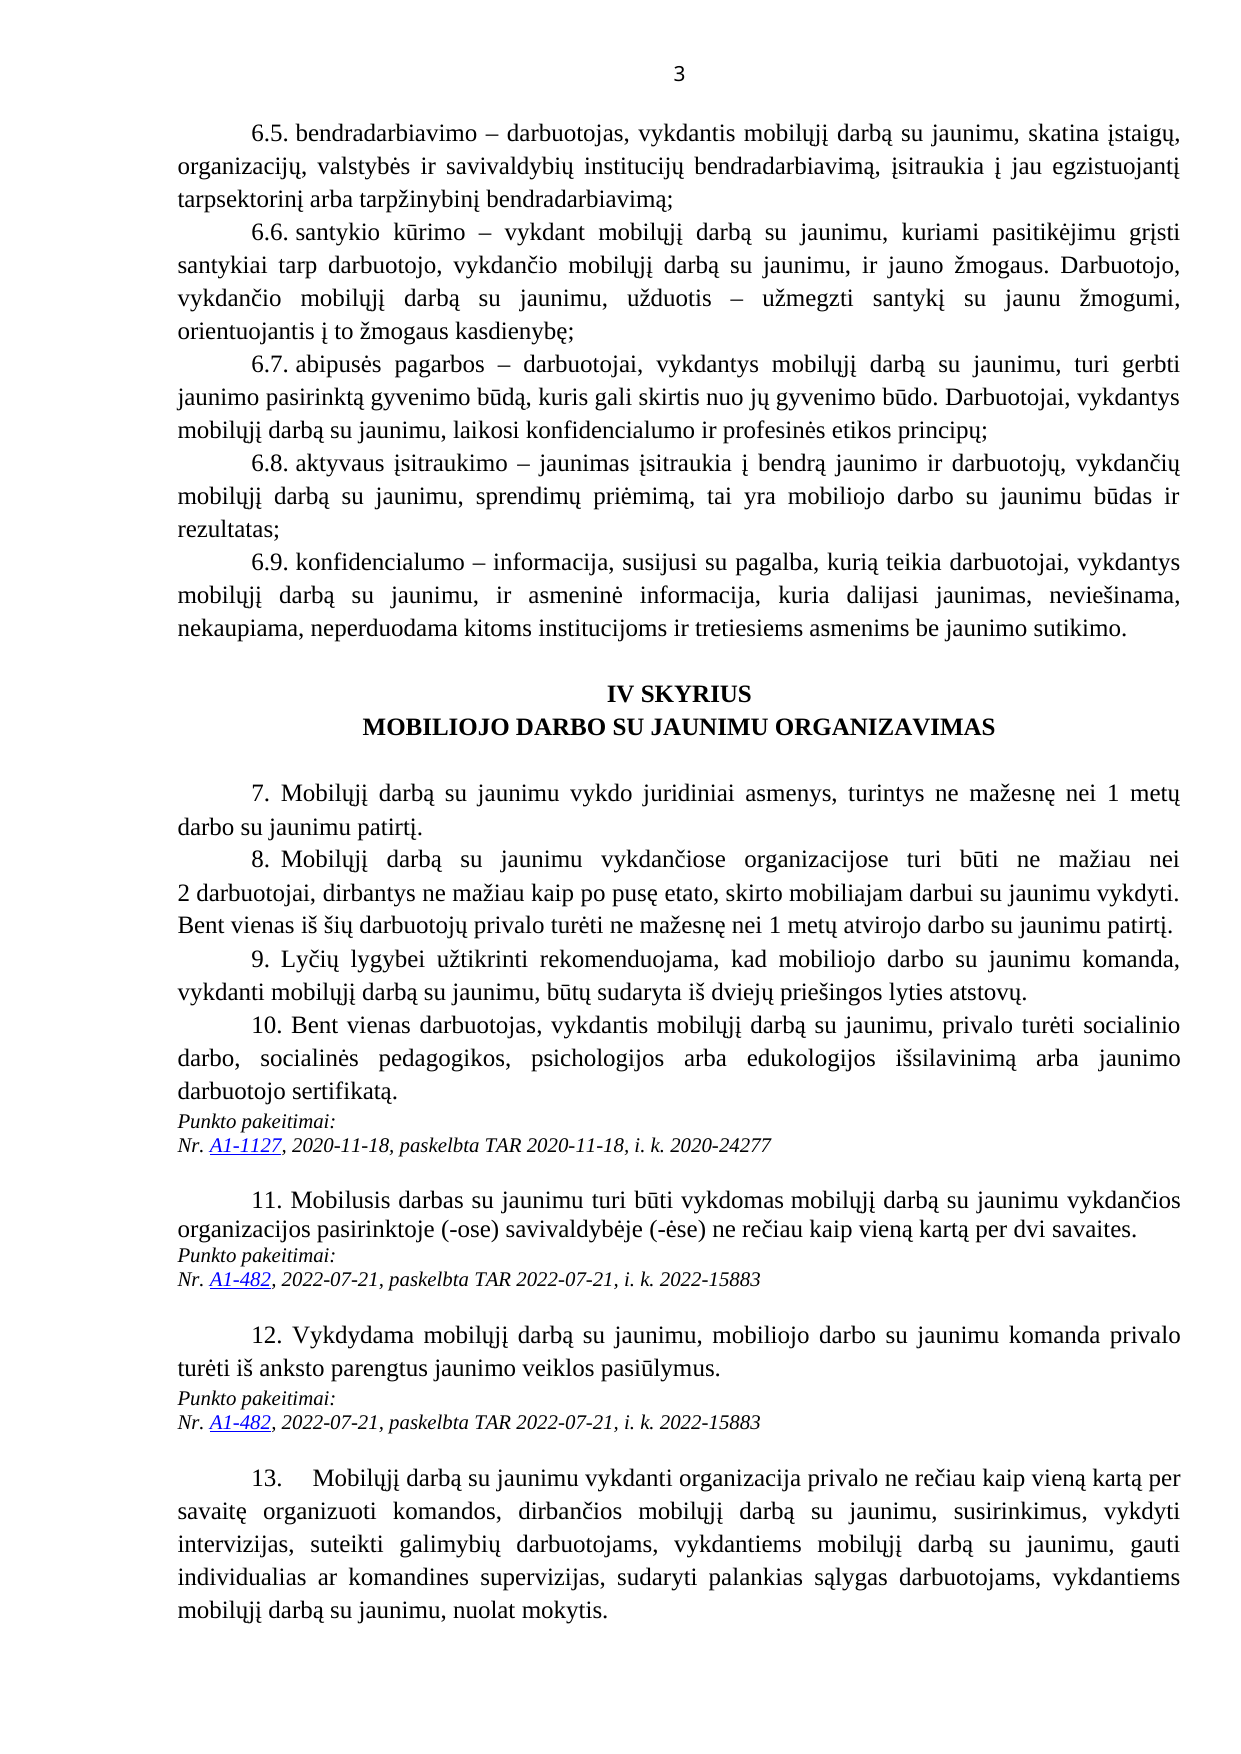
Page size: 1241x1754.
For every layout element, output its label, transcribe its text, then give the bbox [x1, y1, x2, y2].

text 9. Lyčių lygybei užtikrinti rekomenduojama, kad mobiliojo darbo su jaunimu komanda, vykdanti mobilųjį darbą su jaunimu, būtų sudaryta iš dviejų priešingos lyties atstovų. [177, 944, 1181, 1005]
text Punkto pakeitimai: [177, 1109, 1181, 1133]
text IV SKYRIUS [177, 679, 1181, 708]
text Nr. A1-482, 2022-07-21, paskelbta TAR 2022-07-21, i. k. 2022-15883 [177, 1267, 1181, 1291]
text Punkto pakeitimai: [177, 1243, 1181, 1267]
text Nr. A1-482, 2022-07-21, paskelbta TAR 2022-07-21, i. k. 2022-15883 [177, 1410, 1181, 1434]
text 11. Mobilusis darbas su jaunimu turi būti vykdomas mobilųjį darbą su jaunimu vykdančios organizacijos pasirinktoje (-ose) savivaldybėje (-ėse) ne rečiau kaip vieną kartą per dvi savaites. [177, 1186, 1181, 1243]
text Nr. A1-1127, 2020-11-18, paskelbta TAR 2020-11-18, i. k. 2020-24277 [177, 1133, 1181, 1157]
text 12. Vykdydama mobilųjį darbą su jaunimu, mobiliojo darbo su jaunimu komanda privalo turėti iš anksto parengtus jaunimo veiklos pasiūlymus. [177, 1320, 1181, 1382]
text 13. Mobilųjį darbą su jaunimu vykdanti organizacija privalo ne rečiau kaip vieną kartą per savaitę organizuoti komandos, dirbančios mobilųjį darbą su jaunimu, susirinkimus, vykdyti intervizijas, suteikti galimybių darbuotojams, vykdantiems mobilųjį darbą su jaunimu, gauti individualias ar komandines supervizijas, sudaryti palankias sąlygas darbuotojams, vykdantiems mobilųjį darbą su jaunimu, nuolat mokytis. [177, 1463, 1181, 1624]
text MOBILIOJO DARBO SU JAUNIMU ORGANIZAVIMAS [177, 712, 1181, 741]
text Punkto pakeitimai: [177, 1386, 1181, 1410]
text 6.9. konfidencialumo – informacija, susijusi su pagalba, kurią teikia darbuotojai, vykdantys mobilųjį darbą su jaunimu, ir asmeninė informacija, kuria dalijasi jaunimas, neviešinama, nekaupiama, neperduodama kitoms institucijoms ir tretiesiems asmenims be jaunimo sutikimo. [177, 547, 1181, 642]
text 8. Mobilųjį darbą su jaunimu vykdančiose organizacijose turi būti ne mažiau nei 2 darbuotojai, dirbantys ne mažiau kaip po pusę etato, skirto mobiliajam darbui su jaunimu vykdyti. Bent vienas iš šių darbuotojų privalo turėti ne mažesnę nei 1 metų atvirojo darbo su jaunimu patirtį. [177, 844, 1181, 939]
text 10. Bent vienas darbuotojas, vykdantis mobilųjį darbą su jaunimu, privalo turėti socialinio darbo, socialinės pedagogikos, psichologijos arba edukologijos išsilavinimą arba jaunimo darbuotojo sertifikatą. [177, 1010, 1181, 1104]
text 6.7. abipusės pagarbos – darbuotojai, vykdantys mobilųjį darbą su jaunimu, turi gerbti jaunimo pasirinktą gyvenimo būdą, kuris gali skirtis nuo jų gyvenimo būdo. Darbuotojai, vykdantys mobilųjį darbą su jaunimu, laikosi konfidencialumo ir profesinės etikos principų; [177, 349, 1181, 444]
text 6.5. bendradarbiavimo – darbuotojas, vykdantis mobilųjį darbą su jaunimu, skatina įstaigų, organizacijų, valstybės ir savivaldybių institucijų bendradarbiavimą, įsitraukia į jau egzistuojantį tarpsektorinį arba tarpžinybinį bendradarbiavimą; [177, 118, 1181, 213]
text 6.8. aktyvaus įsitraukimo – jaunimas įsitraukia į bendrą jaunimo ir darbuotojų, vykdančių mobilųjį darbą su jaunimu, sprendimų priėmimą, tai yra mobiliojo darbo su jaunimu būdas ir rezultatas; [177, 448, 1181, 543]
text 7. Mobilųjį darbą su jaunimu vykdo juridiniai asmenys, turintys ne mažesnę nei 1 metų darbo su jaunimu patirtį. [177, 778, 1181, 840]
text 6.6. santykio kūrimo – vykdant mobilųjį darbą su jaunimu, kuriami pasitikėjimu grįsti santykiai tarp darbuotojo, vykdančio mobilųjį darbą su jaunimu, ir jauno žmogaus. Darbuotojo, vykdančio mobilųjį darbą su jaunimu, užduotis – užmegzti santykį su jaunu žmogumi, orientuojantis į to žmogaus kasdienybę; [177, 217, 1181, 345]
